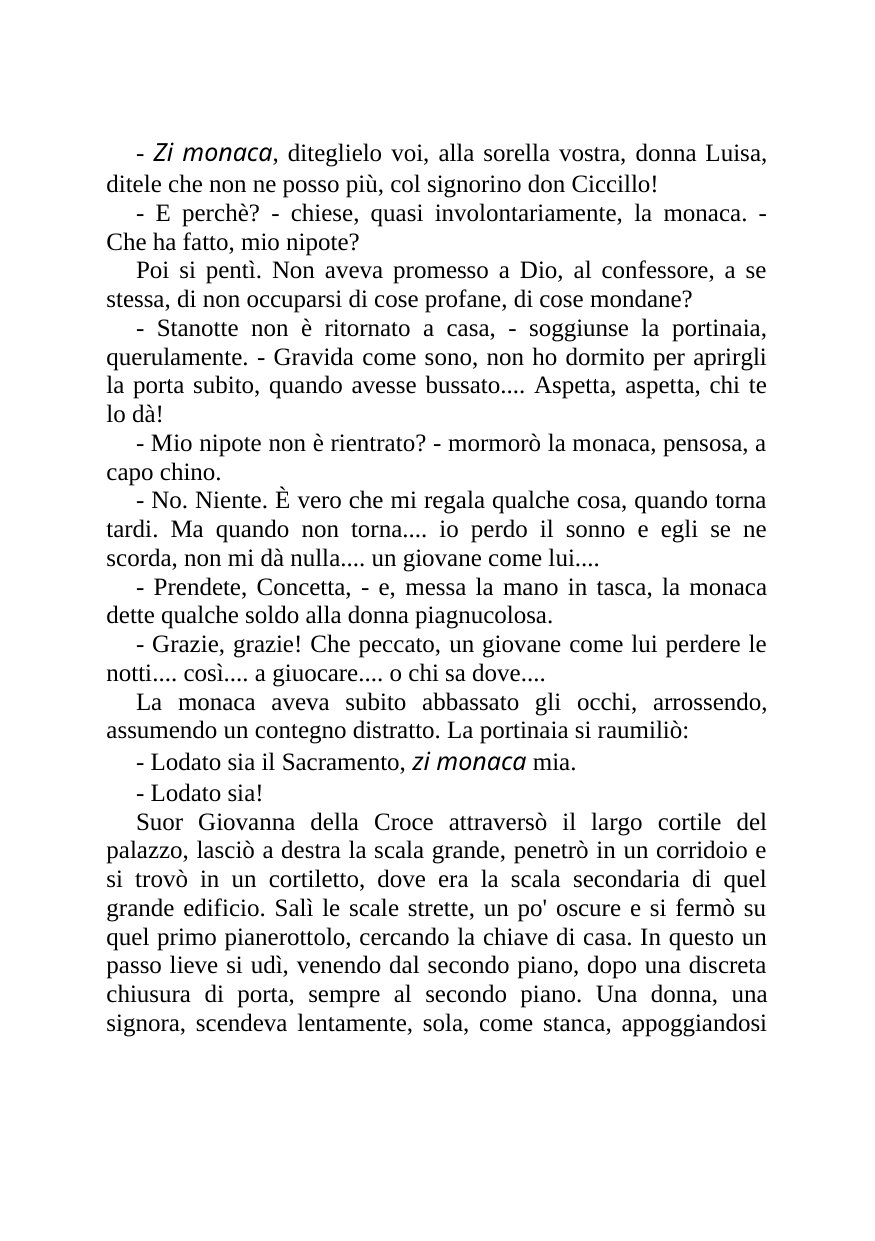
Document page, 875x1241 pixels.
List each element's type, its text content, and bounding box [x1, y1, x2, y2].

text La monaca aveva subito abbassato gli occhi, arrossendo, assumendo un contegno distratto. La portinaia si raumiliò: [106, 687, 768, 744]
text - Stanotte non è ritornato a casa, - soggiunse la portinaia, querulamente. - Gravida come sono, non ho dormito per aprirgli la porta subito, quando avesse bussato.... Aspetta, aspetta, chi te lo dà! [106, 313, 768, 428]
text - E perchè? - chiese, quasi involontariamente, la monaca. - Che ha fatto, mio nipote? [106, 198, 768, 255]
text - Lodato sia il Sacramento, zi monaca mia. [106, 744, 768, 778]
text - Grazie, grazie! Che peccato, un giovane come lui perdere le notti.... così.... a giuocare.... o chi sa dove.... [106, 629, 768, 687]
text - Prendete, Concetta, - e, messa la mano in tasca, la monaca dette qualche soldo alla donna piagnucolosa. [106, 572, 768, 629]
text Poi si pentì. Non aveva promesso a Dio, al confessore, a se stessa, di non occuparsi di cose profane, di cose mondane? [106, 255, 768, 313]
text - Lodato sia! [106, 778, 768, 807]
text - Zi monaca, diteglielo voi, alla sorella vostra, donna Luisa, ditele che non ne posso più, col signorino don Ciccillo! [106, 135, 768, 198]
text Suor Giovanna della Croce attraversò il largo cortile del palazzo, lasciò a destra la scala grande, penetrò in un corridoio e si trovò in un cortiletto, dove era la scala secondaria di quel grande edificio. Salì le scale strette, un po' oscure e si fermò su quel primo pianerottolo, cercando la chiave di casa. In questo un passo lieve si udì, venendo dal secondo piano, dopo una discreta chiusura di porta, sempre al secondo piano. Una donna, una signora, scendeva lentamente, sola, come stanca, appoggiandosi [106, 807, 768, 1037]
text - No. Niente. È vero che mi regala qualche cosa, quando torna tardi. Ma quando non torna.... io perdo il sonno e egli se ne scorda, non mi dà nulla.... un giovane come lui.... [106, 485, 768, 572]
text - Mio nipote non è rientrato? - mormorò la monaca, pensosa, a capo chino. [106, 428, 768, 485]
